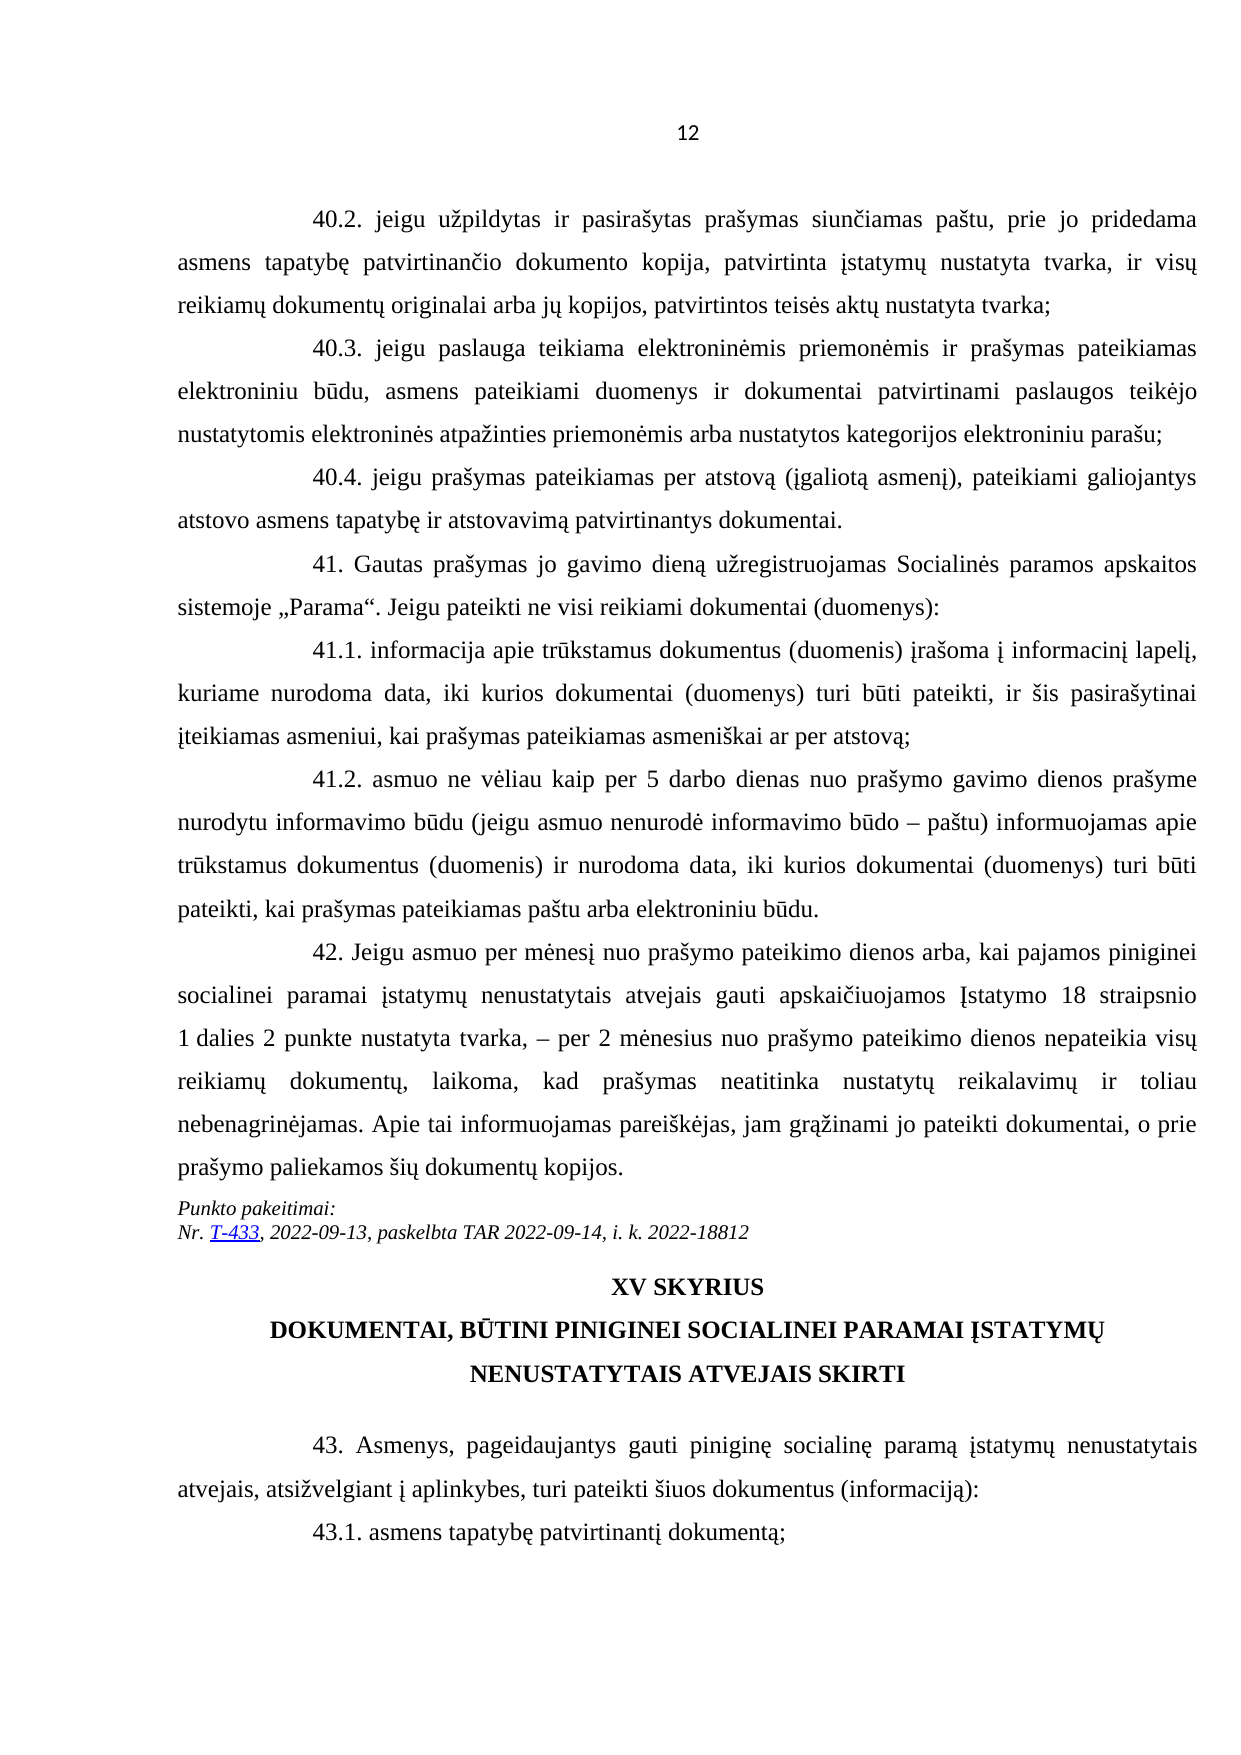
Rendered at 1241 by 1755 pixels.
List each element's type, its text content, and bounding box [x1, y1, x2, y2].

text 41.1. informacija apie trūkstamus dokumentus (duomenis) įrašoma į informacinį lapelį, kuriame nurodoma data, iki kurios dokumentai (duomenys) turi būti pateikti, ir šis pasirašytinai įteikiamas asmeniui, kai prašymas pateikiamas asmeniškai ar per atstovą; [177, 635, 1198, 750]
text 40.2. jeigu užpildytas ir pasirašytas prašymas siunčiamas paštu, prie jo pridedama asmens tapatybę patvirtinančio dokumento kopija, patvirtinta įstatymų nustatyta tvarka, ir visų reikiamų dokumentų originalai arba jų kopijos, patvirtintos teisės aktų nustatyta tvarka; [177, 204, 1198, 319]
text 41. Gautas prašymas jo gavimo dieną užregistruojamas Socialinės paramos apskaitos sistemoje „Parama“. Jeigu pateikti ne visi reikiami dokumentai (duomenys): [177, 549, 1198, 621]
text 40.3. jeigu paslauga teikiama elektroninėmis priemonėmis ir prašymas pateikiamas elektroniniu būdu, asmens pateikiami duomenys ir dokumentai patvirtinami paslaugos teikėjo nustatytomis elektroninės atpažinties priemonėmis arba nustatytos kategorijos elektroniniu parašu; [177, 333, 1198, 448]
text 40.4. jeigu prašymas pateikiamas per atstovą (įgaliotą asmenį), pateikiami galiojantys atstovo asmens tapatybę ir atstovavimą patvirtinantys dokumentai. [177, 462, 1198, 534]
text 41.2. asmuo ne vėliau kaip per 5 darbo dienas nuo prašymo gavimo dienos prašyme nurodytu informavimo būdu (jeigu asmuo nenurodė informavimo būdo – paštu) informuojamas apie trūkstamus dokumentus (duomenis) ir nurodoma data, iki kurios dokumentai (duomenys) turi būti pateikti, kai prašymas pateikiamas paštu arba elektroniniu būdu. [177, 764, 1198, 922]
text Punkto pakeitimai: [177, 1196, 1198, 1219]
text DOKUMENTAI, BŪTINI PINIGINEI SOCIALINEI PARAMAI ĮSTATYMŲ NENUSTATYTAIS ATVEJAIS SKIRTI [177, 1316, 1198, 1387]
subtitle XV SKYRIUS [177, 1272, 1198, 1301]
text 43. Asmenys, pageidaujantys gauti piniginę socialinę paramą įstatymų nenustatytais atvejais, atsižvelgiant į aplinkybes, turi pateikti šiuos dokumentus (informaciją): [177, 1431, 1198, 1502]
text 43.1. asmens tapatybę patvirtinantį dokumentą; [177, 1517, 1198, 1546]
text 42. Jeigu asmuo per mėnesį nuo prašymo pateikimo dienos arba, kai pajamos piniginei socialinei paramai įstatymų nenustatytais atvejais gauti apskaičiuojamos Įstatymo 18 straipsnio 1 dalies 2 punkte nustatyta tvarka, – per 2 mėnesius nuo prašymo pateikimo dienos nepateikia visų reikiamų dokumentų, laikoma, kad prašymas neatitinka nustatytų reikalavimų ir toliau nebenagrinėjamas. Apie tai informuojamas pareiškėjas, jam grąžinami jo pateikti dokumentai, o prie prašymo paliekamos šių dokumentų kopijos. [177, 937, 1198, 1181]
text Nr. T-433, 2022-09-13, paskelbta TAR 2022-09-14, i. k. 2022-18812 [177, 1219, 1198, 1244]
